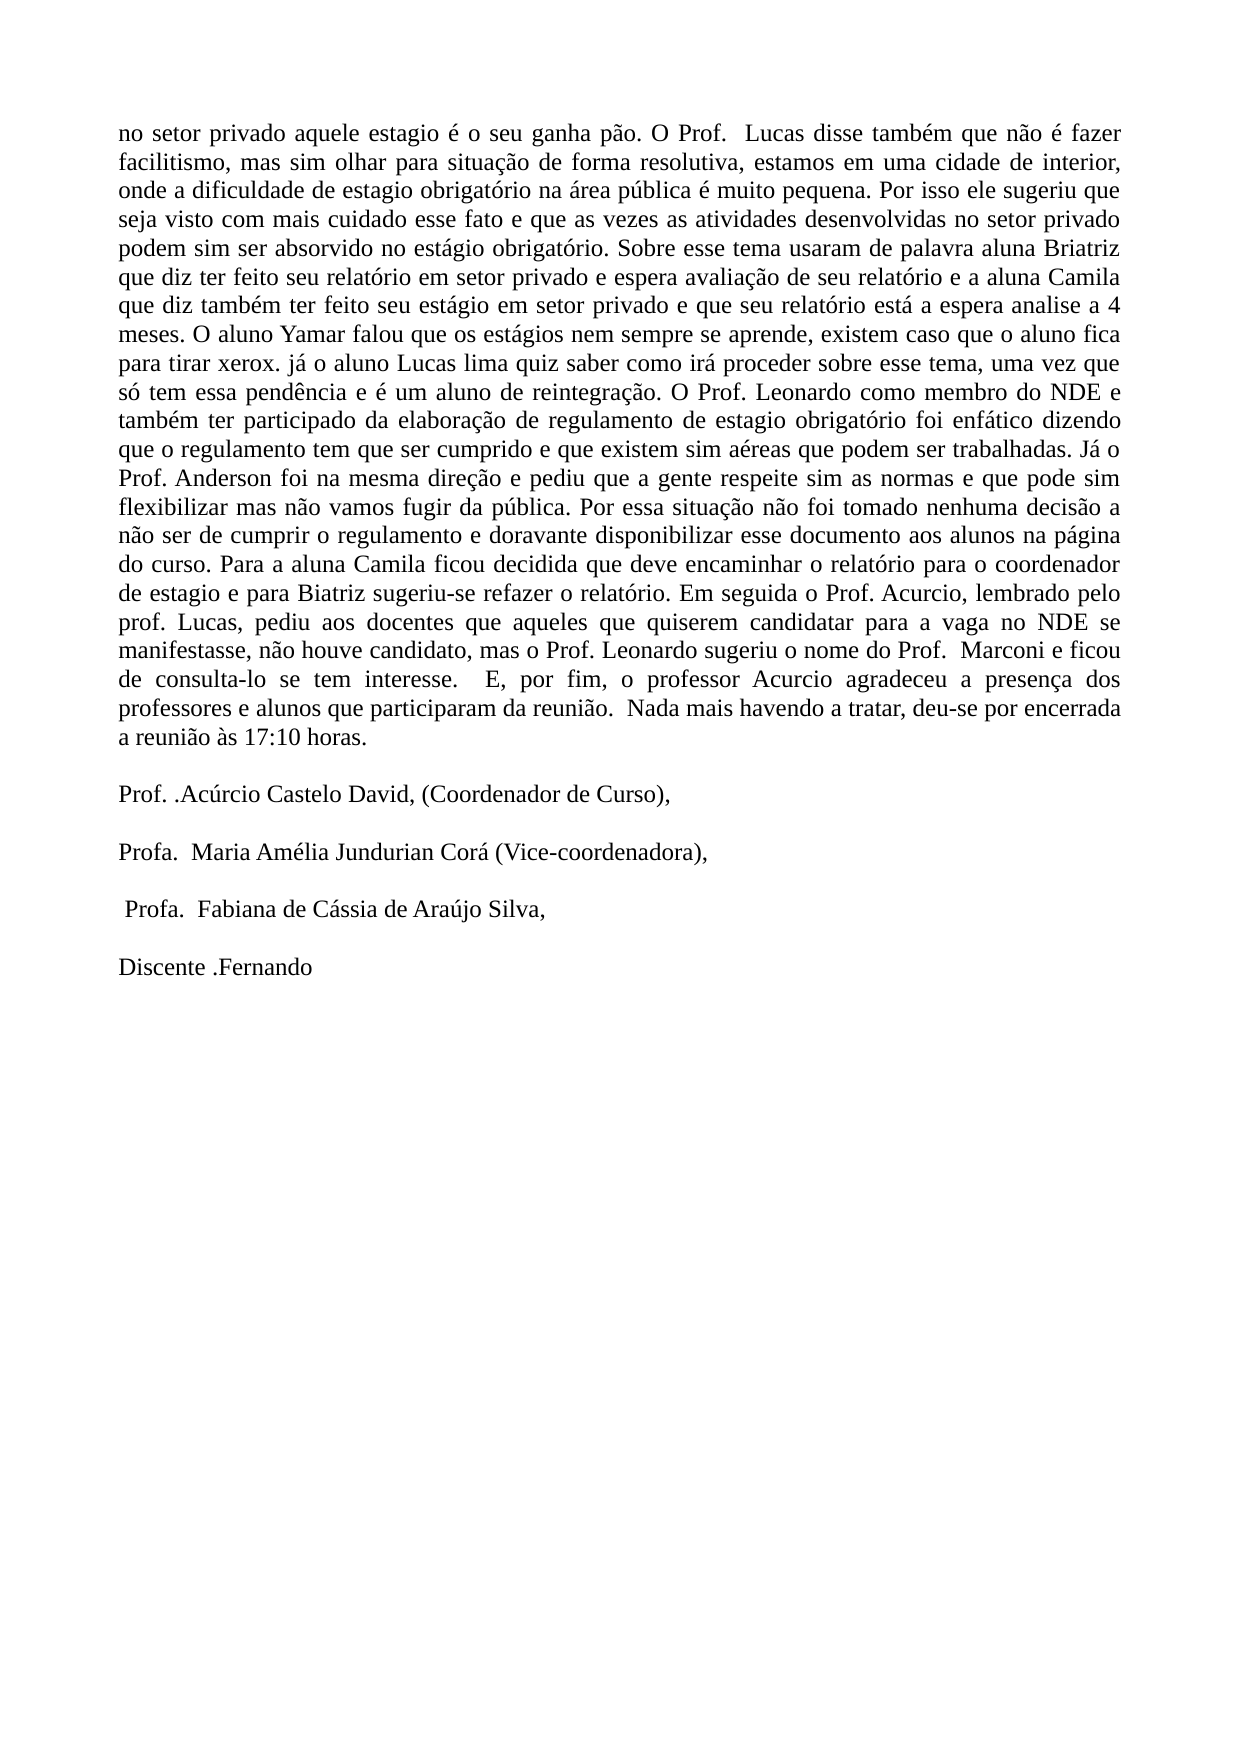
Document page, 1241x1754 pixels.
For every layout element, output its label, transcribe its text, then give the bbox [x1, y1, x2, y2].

text Profa. Fabiana de Cássia de Araújo Silva, [118, 894, 1122, 923]
text Prof. .Acúrcio Castelo David, (Coordenador de Curso), [118, 779, 1122, 808]
text Profa. Maria Amélia Jundurian Corá (Vice-coordenadora), [118, 837, 1122, 866]
text no setor privado aquele estagio é o seu ganha pão. O Prof. Lucas disse também que não é fazer facilitismo, mas sim olhar para situação de forma resolutiva, estamos em uma cidade de interior, onde a dificuldade de estagio obrigatório na área pública é muito pequena. Por isso ele sugeriu que seja visto com mais cuidado esse fato e que as vezes as atividades desenvolvidas no setor privado podem sim ser absorvido no estágio obrigatório. Sobre esse tema usaram de palavra aluna Briatriz que diz ter feito seu relatório em setor privado e espera avaliação de seu relatório e a aluna Camila que diz também ter feito seu estágio em setor privado e que seu relatório está a espera analise a 4 meses. O aluno Yamar falou que os estágios nem sempre se aprende, existem caso que o aluno fica para tirar xerox. já o aluno Lucas lima quiz saber como irá proceder sobre esse tema, uma vez que só tem essa pendência e é um aluno de reintegração. O Prof. Leonardo como membro do NDE e também ter participado da elaboração de regulamento de estagio obrigatório foi enfático dizendo que o regulamento tem que ser cumprido e que existem sim aéreas que podem ser trabalhadas. Já o Prof. Anderson foi na mesma direção e pediu que a gente respeite sim as normas e que pode sim flexibilizar mas não vamos fugir da pública. Por essa situação não foi tomado nenhuma decisão a não ser de cumprir o regulamento e doravante disponibilizar esse documento aos alunos na página do curso. Para a aluna Camila ficou decidida que deve encaminhar o relatório para o coordenador de estagio e para Biatriz sugeriu-se refazer o relatório. Em seguida o Prof. Acurcio, lembrado pelo prof. Lucas, pediu aos docentes que aqueles que quiserem candidatar para a vaga no NDE se manifestasse, não houve candidato, mas o Prof. Leonardo sugeriu o nome do Prof. Marconi e ficou de consulta-lo se tem interesse. E, por fim, o professor Acurcio agradeceu a presença dos professores e alunos que participaram da reunião. Nada mais havendo a tratar, deu-se por encerrada a reunião às 17:10 horas. [118, 118, 1122, 751]
text Discente .Fernando [118, 952, 1122, 981]
